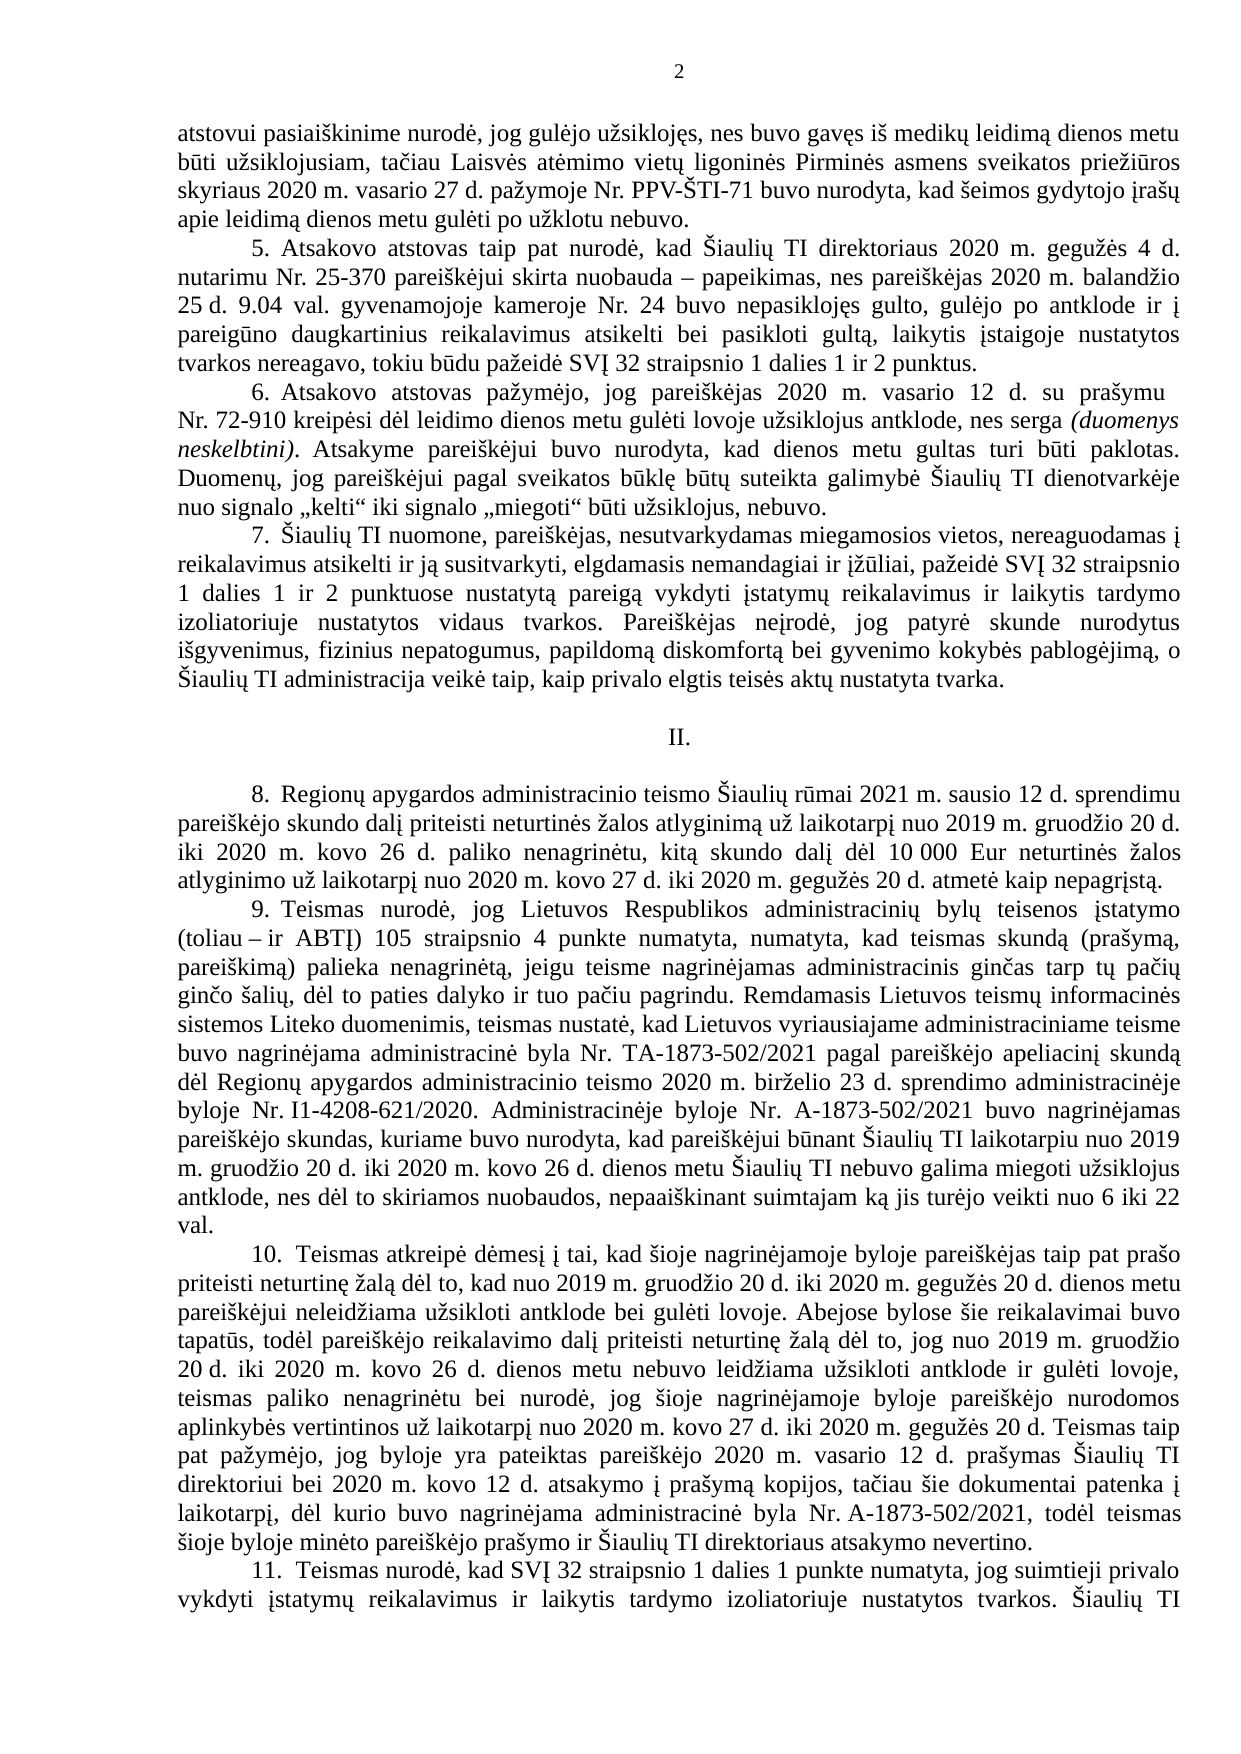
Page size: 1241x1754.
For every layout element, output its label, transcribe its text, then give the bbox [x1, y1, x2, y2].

text 10. Teismas atkreipė dėmesį į tai, kad šioje nagrinėjamoje byloje pareiškėjas taip pat prašo priteisti neturtinę žalą dėl to, kad nuo 2019 m. gruodžio 20 d. iki 2020 m. gegužės 20 d. dienos metu pareiškėjui neleidžiama užsikloti antklode bei gulėti lovoje. Abejose bylose šie reikalavimai buvo tapatūs, todėl pareiškėjo reikalavimo dalį priteisti neturtinę žalą dėl to, jog nuo 2019 m. gruodžio 20 d. iki 2020 m. kovo 26 d. dienos metu nebuvo leidžiama užsikloti antklode ir gulėti lovoje, teismas paliko nenagrinėtu bei nurodė, jog šioje nagrinėjamoje byloje pareiškėjo nurodomos aplinkybės vertintinos už laikotarpį nuo 2020 m. kovo 27 d. iki 2020 m. gegužės 20 d. Teismas taip pat pažymėjo, jog byloje yra pateiktas pareiškėjo 2020 m. vasario 12 d. prašymas Šiaulių TI direktoriui bei 2020 m. kovo 12 d. atsakymo į prašymą kopijos, tačiau šie dokumentai patenka į laikotarpį, dėl kurio buvo nagrinėjama administracinė byla Nr. A‑1873‑502/2021, todėl teismas šioje byloje minėto pareiškėjo prašymo ir Šiaulių TI direktoriaus atsakymo nevertino. [177, 1239, 1181, 1556]
text 11. Teismas nurodė, kad SVĮ 32 straipsnio 1 dalies 1 punkte numatyta, jog suimtieji privalo vykdyti įstatymų reikalavimus ir laikytis tardymo izoliatoriuje nustatytos tvarkos. Šiaulių TI [177, 1556, 1181, 1613]
text 9. Teismas nurodė, jog Lietuvos Respublikos administracinių bylų teisenos įstatymo (toliau – ir ABTĮ) 105 straipsnio 4 punkte numatyta, numatyta, kad teismas skundą (prašymą, pareiškimą) palieka nenagrinėtą, jeigu teisme nagrinėjamas administracinis ginčas tarp tų pačių ginčo šalių, dėl to paties dalyko ir tuo pačiu pagrindu. Remdamasis Lietuvos teismų informacinės sistemos Liteko duomenimis, teismas nustatė, kad Lietuvos vyriausiajame administraciniame teisme buvo nagrinėjama administracinė byla Nr. TA-1873-502/2021 pagal pareiškėjo apeliacinį skundą dėl Regionų apygardos administracinio teismo 2020 m. birželio 23 d. sprendimo administracinėje byloje Nr. I1‑4208-621/2020. Administracinėje byloje Nr. A-1873-502/2021 buvo nagrinėjamas pareiškėjo skundas, kuriame buvo nurodyta, kad pareiškėjui būnant Šiaulių TI laikotarpiu nuo 2019 m. gruodžio 20 d. iki 2020 m. kovo 26 d. dienos metu Šiaulių TI nebuvo galima miegoti užsiklojus antklode, nes dėl to skiriamos nuobaudos, nepaaiškinant suimtajam ką jis turėjo veikti nuo 6 iki 22 val. [177, 894, 1181, 1239]
text 5. Atsakovo atstovas taip pat nurodė, kad Šiaulių TI direktoriaus 2020 m. gegužės 4 d. nutarimu Nr. 25-370 pareiškėjui skirta nuobauda – papeikimas, nes pareiškėjas 2020 m. balandžio 25 d. 9.04 val. gyvenamojoje kameroje Nr. 24 buvo nepasiklojęs gulto, gulėjo po antklode ir į pareigūno daugkartinius reikalavimus atsikelti bei pasikloti gultą, laikytis įstaigoje nustatytos tvarkos nereagavo, tokiu būdu pažeidė SVĮ 32 straipsnio 1 dalies 1 ir 2 punktus. [177, 233, 1181, 377]
text II. [177, 722, 1181, 751]
text 7. Šiaulių TI nuomone, pareiškėjas, nesutvarkydamas miegamosios vietos, nereaguodamas į reikalavimus atsikelti ir ją susitvarkyti, elgdamasis nemandagiai ir įžūliai, pažeidė SVĮ 32 straipsnio 1 dalies 1 ir 2 punktuose nustatytą pareigą vykdyti įstatymų reikalavimus ir laikytis tardymo izoliatoriuje nustatytos vidaus tvarkos. Pareiškėjas neįrodė, jog patyrė skunde nurodytus išgyvenimus, fizinius nepatogumus, papildomą diskomfortą bei gyvenimo kokybės pablogėjimą, o Šiaulių TI administracija veikė taip, kaip privalo elgtis teisės aktų nustatyta tvarka. [177, 521, 1181, 693]
text atstovui pasiaiškinime nurodė, jog gulėjo užsiklojęs, nes buvo gavęs iš medikų leidimą dienos metu būti užsiklojusiam, tačiau Laisvės atėmimo vietų ligoninės Pirminės asmens sveikatos priežiūros skyriaus 2020 m. vasario 27 d. pažymoje Nr. PPV-ŠTI-71 buvo nurodyta, kad šeimos gydytojo įrašų apie leidimą dienos metu gulėti po užklotu nebuvo. [177, 118, 1181, 233]
text 8. Regionų apygardos administracinio teismo Šiaulių rūmai 2021 m. sausio 12 d. sprendimu pareiškėjo skundo dalį priteisti neturtinės žalos atlyginimą už laikotarpį nuo 2019 m. gruodžio 20 d. iki 2020 m. kovo 26 d. paliko nenagrinėtu, kitą skundo dalį dėl 10 000 Eur neturtinės žalos atlyginimo už laikotarpį nuo 2020 m. kovo 27 d. iki 2020 m. gegužės 20 d. atmetė kaip nepagrįstą. [177, 779, 1181, 894]
text 6. Atsakovo atstovas pažymėjo, jog pareiškėjas 2020 m. vasario 12 d. su prašymu Nr. 72-910 kreipėsi dėl leidimo dienos metu gulėti lovoje užsiklojus antklode, nes serga (duomenys neskelbtini). Atsakyme pareiškėjui buvo nurodyta, kad dienos metu gultas turi būti paklotas. Duomenų, jog pareiškėjui pagal sveikatos būklę būtų suteikta galimybė Šiaulių TI dienotvarkėje nuo signalo „kelti“ iki signalo „miegoti“ būti užsiklojus, nebuvo. [177, 377, 1181, 521]
